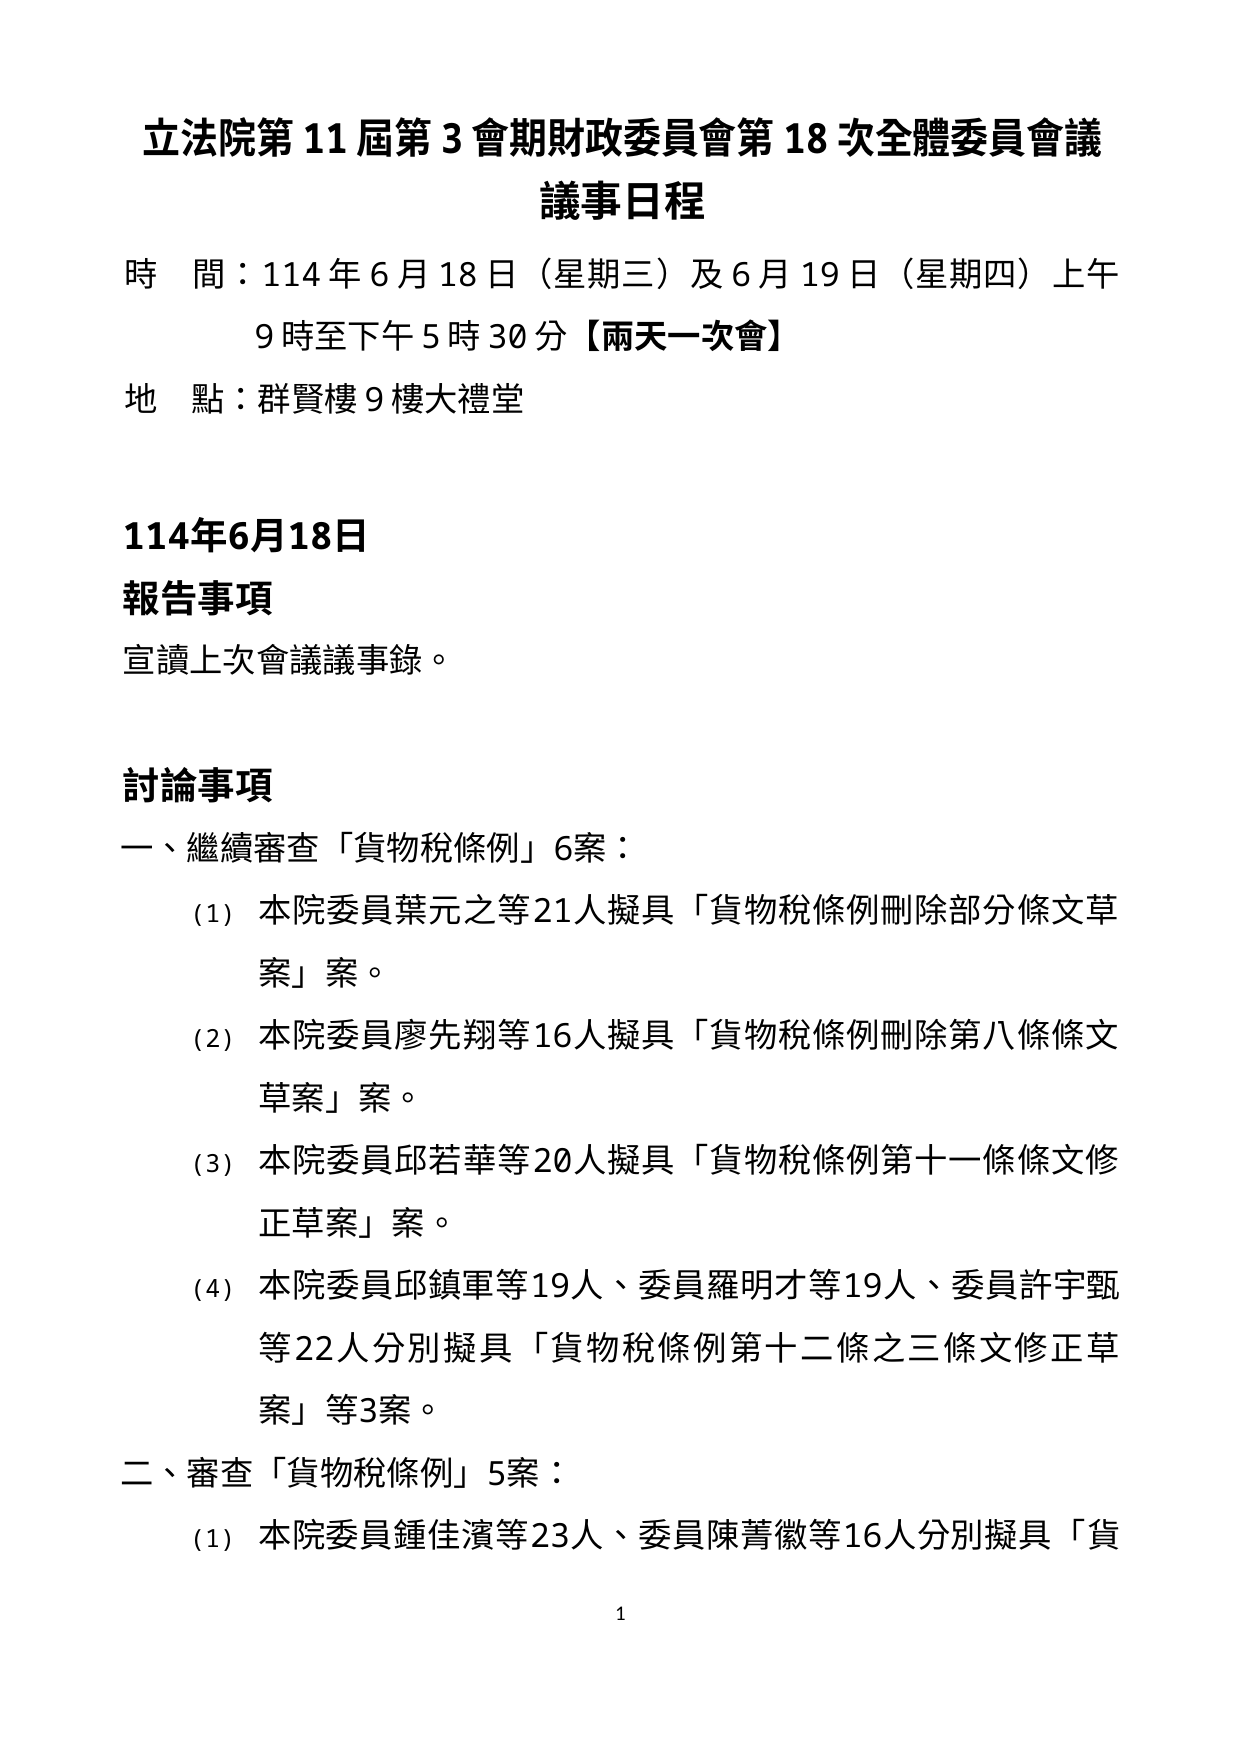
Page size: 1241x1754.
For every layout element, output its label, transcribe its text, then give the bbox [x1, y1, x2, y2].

list 本院委員鍾佳濱等23人、委員陳菁徽等16人分別擬具「貨 [190, 1492, 1120, 1554]
text 二、審查「貨物稅條例」5案： [120, 1429, 1120, 1492]
text 時 間：114年6月18日（星期三）及6月19日（星期四）上午9時至下午5時30分【兩天一次會】 [124, 230, 1120, 355]
list 本院委員邱若華等20人擬具「貨物稅條例第十一條條文修正草案」案。 [190, 1117, 1120, 1242]
text 114年6月18日 [122, 492, 1120, 554]
text 宣讀上次會議議事錄。 [122, 617, 1120, 679]
text 報告事項 [122, 554, 1120, 617]
text 一、繼續審查「貨物稅條例」6案： [120, 804, 1120, 867]
list 本院委員廖先翔等16人擬具「貨物稅條例刪除第八條條文草案」案。 [190, 992, 1120, 1117]
text 地 點：群賢樓9樓大禮堂 [124, 355, 1120, 418]
text 立法院第11屆第3會期財政委員會第18次全體委員會議議事日程 [124, 94, 1120, 219]
list 本院委員邱鎮軍等19人、委員羅明才等19人、委員許宇甄等22人分別擬具「貨物稅條例第十二條之三條文修正草案」等3案。 [190, 1242, 1120, 1429]
list 本院委員葉元之等21人擬具「貨物稅條例刪除部分條文草案」案。 [190, 867, 1120, 992]
text 討論事項 [122, 742, 1120, 804]
